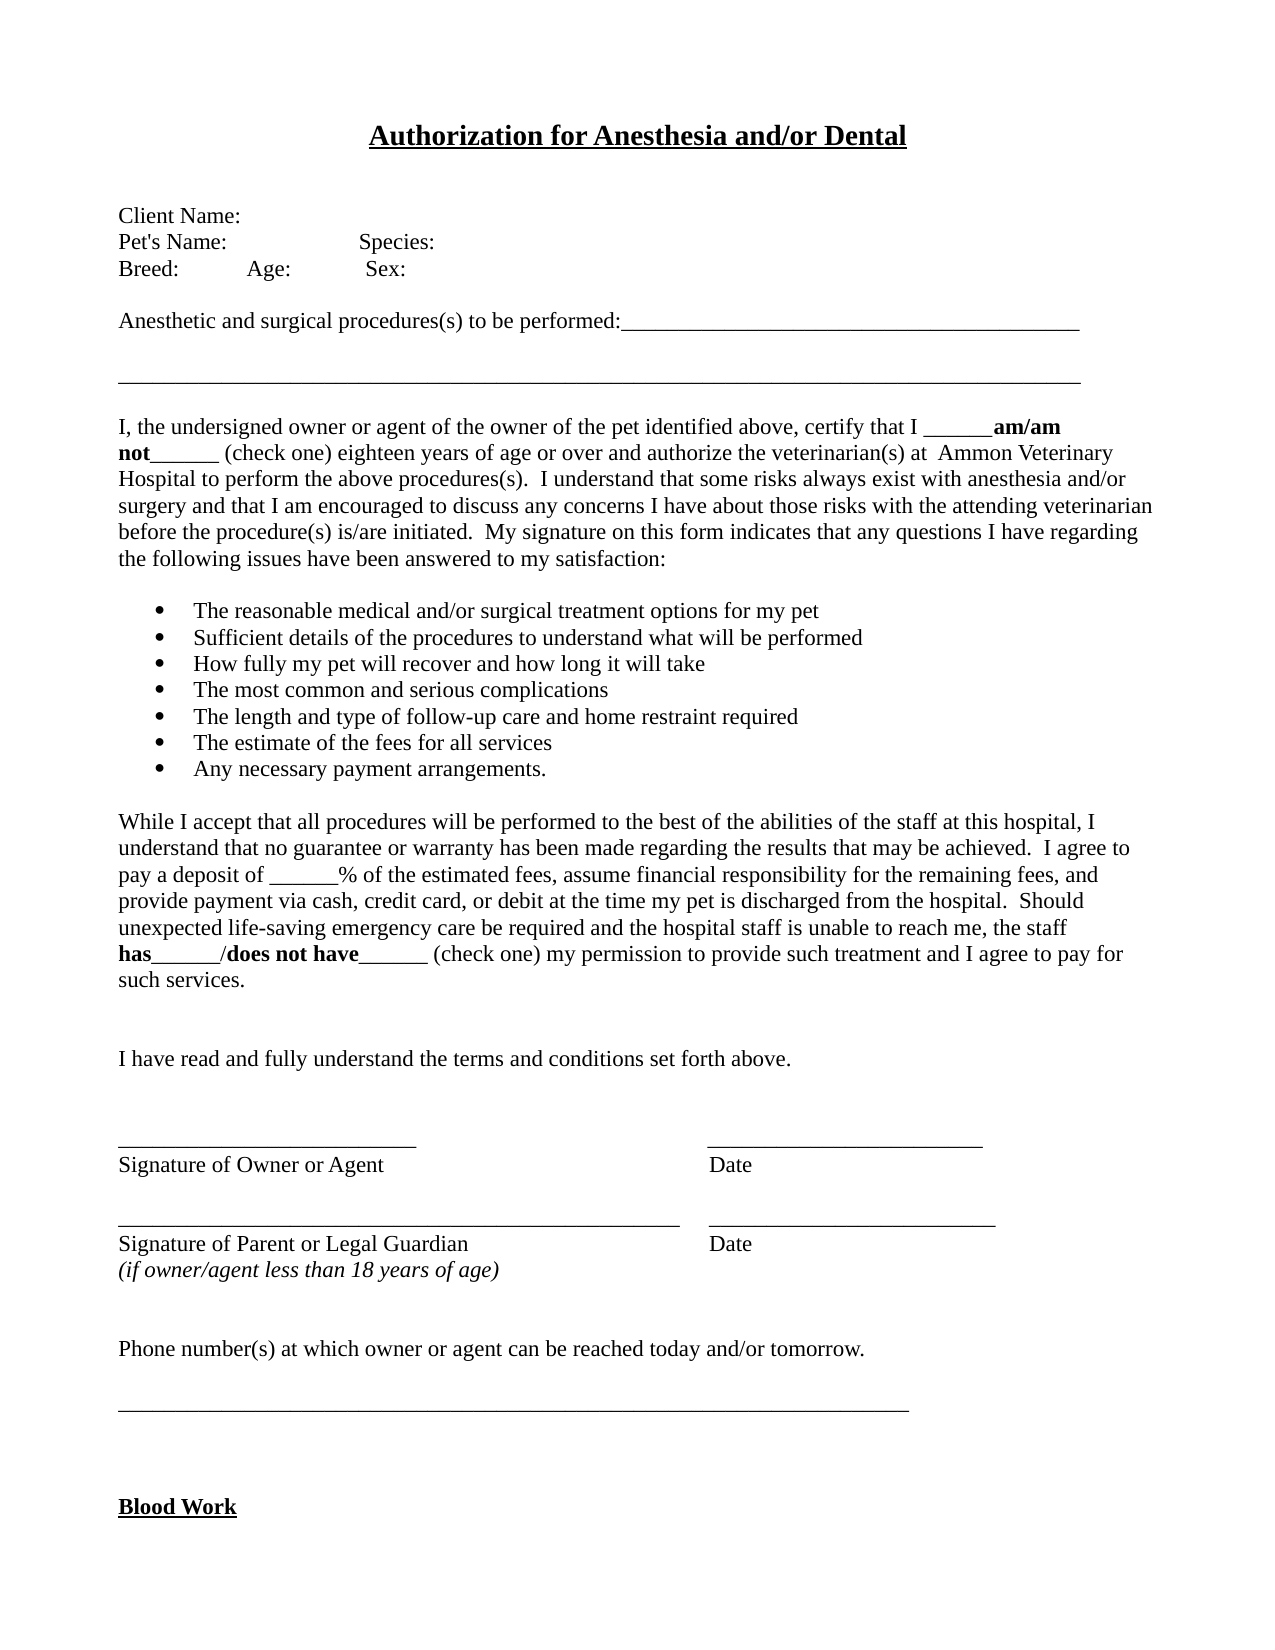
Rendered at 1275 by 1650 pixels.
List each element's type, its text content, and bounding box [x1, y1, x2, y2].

text Phone number(s) at which owner or agent can be reached today and/or tomorrow. [118, 1335, 1157, 1362]
text I, the undersigned owner or agent of the owner of the pet identified above, certify that I ______am/am not______ (check one) eighteen years of age or over and authorize the veterinarian(s) at Ammon Veterinary Hospital to perform the above procedures(s). I understand that some risks always exist with anesthesia and/or surgery and that I am encouraged to discuss any concerns I have about those risks with the attending veterinarian before the procedure(s) is/are initiated. My signature on this form indicates that any questions I have regarding the following issues have been answered to my satisfaction: [118, 413, 1157, 571]
text __________________________ ________________________ [118, 1124, 1157, 1151]
text (if owner/agent less than 18 years of age) [118, 1256, 1157, 1282]
text ____________________________________________________________________________________ [118, 360, 1157, 386]
list The length and type of follow-up care and home restraint required [156, 703, 1157, 729]
text _____________________________________________________________________ [118, 1388, 1157, 1414]
text Blood Work [118, 1493, 1157, 1520]
text I have read and fully understand the terms and conditions set forth above. [118, 1045, 1157, 1072]
list How fully my pet will recover and how long it will take [156, 650, 1157, 676]
list The reasonable medical and/or surgical treatment options for my pet [156, 597, 1157, 624]
text Authorization for Anesthesia and/or Dental [118, 118, 1157, 152]
text Breed: Age: Sex: [118, 255, 1157, 281]
text Signature of Parent or Legal Guardian Date [118, 1230, 1157, 1256]
text Pet's Name: Species: [118, 228, 1157, 255]
text Signature of Owner or Agent Date [118, 1151, 1157, 1177]
text Client Name: [118, 202, 1157, 228]
list Any necessary payment arrangements. [156, 755, 1157, 782]
list The estimate of the fees for all services [156, 729, 1157, 755]
list The most common and serious complications [156, 676, 1157, 703]
text While I accept that all procedures will be performed to the best of the abilities of the staff at this hospital, I understand that no guarantee or warranty has been made regarding the results that may be achieved. I agree to pay a deposit of ______% of the estimated fees, assume financial responsibility for the remaining fees, and provide payment via cash, credit card, or debit at the time my pet is discharged from the hospital. Should unexpected life-saving emergency care be required and the hospital staff is unable to reach me, the staff has______/does not have______ (check one) my permission to provide such treatment and I agree to pay for such services. [118, 808, 1157, 993]
text _________________________________________________ _________________________ [118, 1203, 1157, 1230]
text Anesthetic and surgical procedures(s) to be performed:________________________________________ [118, 307, 1157, 334]
list Sufficient details of the procedures to understand what will be performed [156, 624, 1157, 650]
